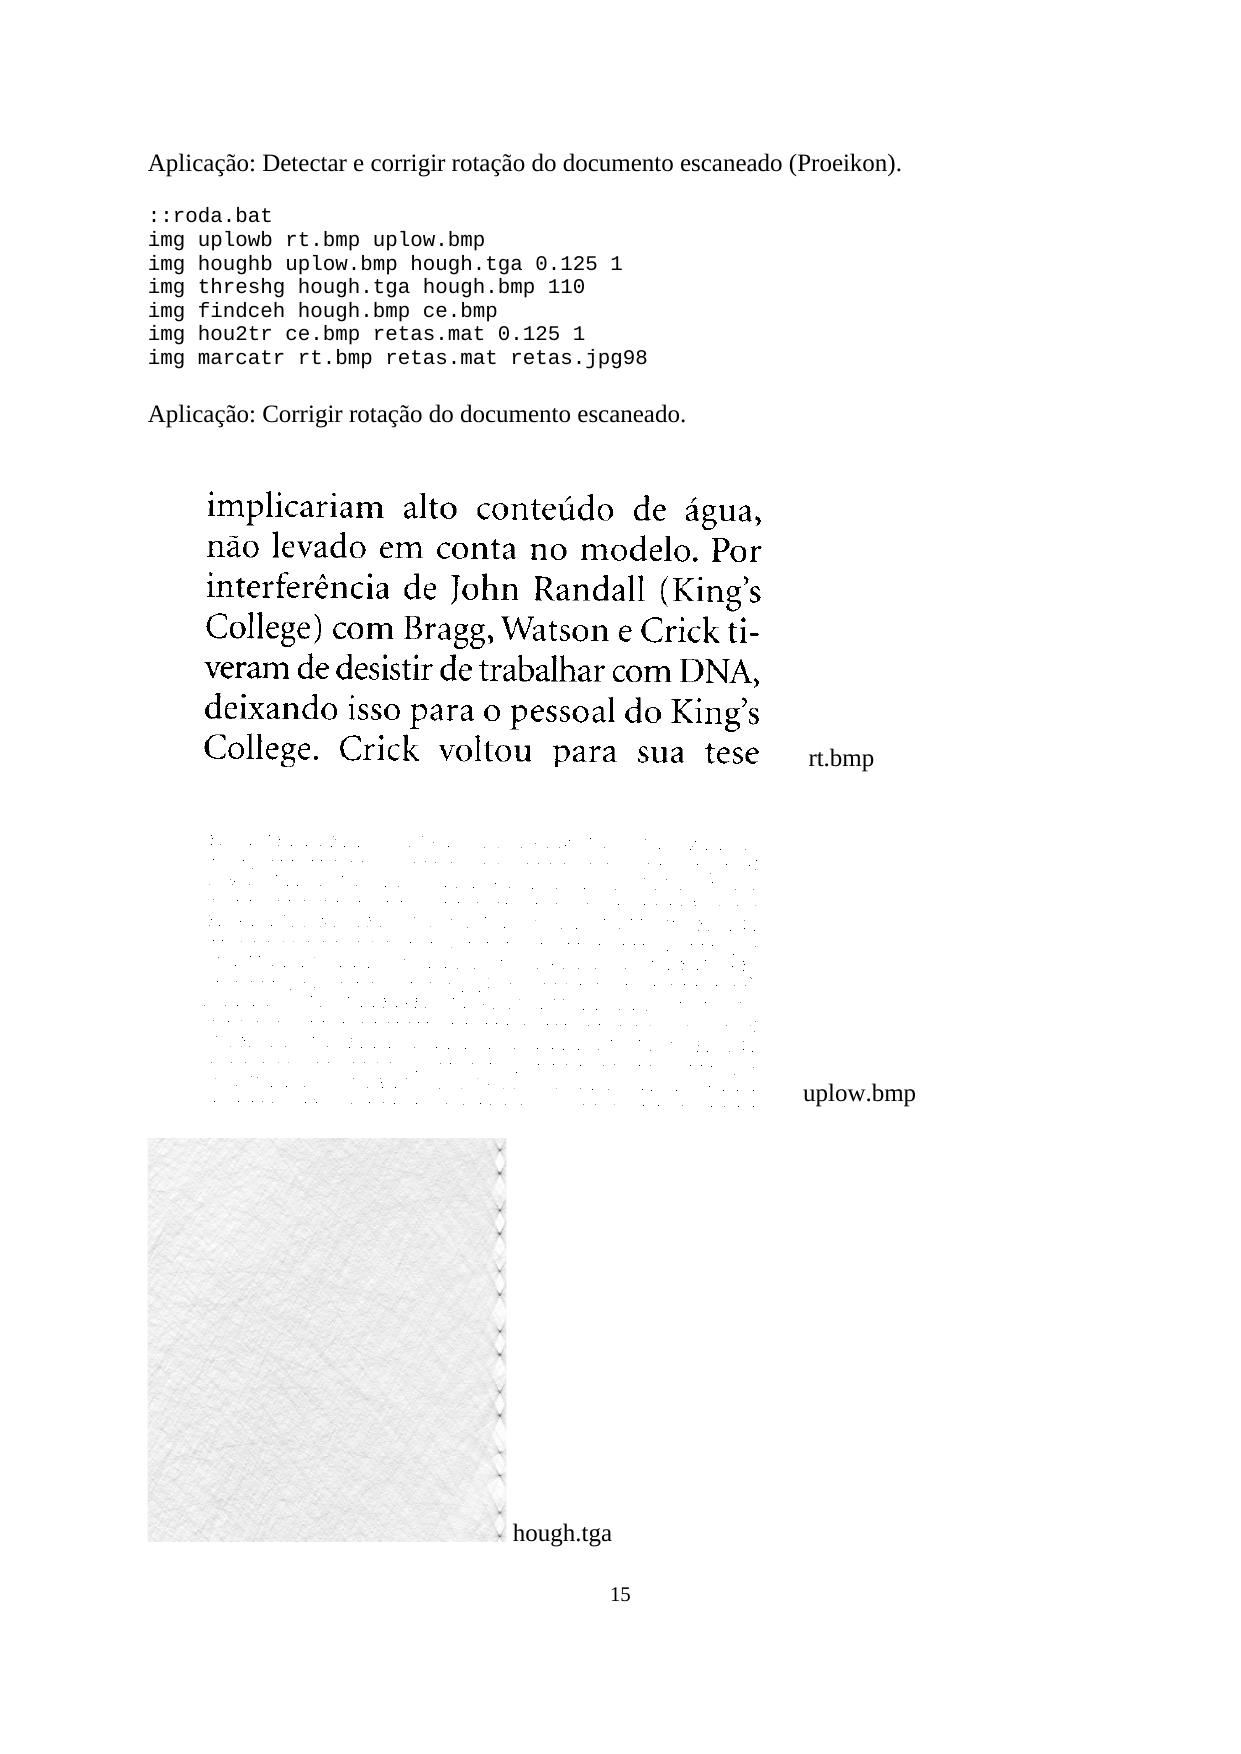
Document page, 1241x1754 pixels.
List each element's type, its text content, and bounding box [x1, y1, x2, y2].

text uplow.bmp [803, 800, 1092, 1110]
text img marcatr rt.bmp retas.mat retas.jpg98 [148, 347, 1092, 371]
picture [147, 1138, 507, 1542]
text img findceh hough.bmp ce.bmp [148, 300, 1092, 323]
text Aplicação: Corrigir rotação do documento escaneado. [148, 399, 1092, 428]
text hough.tga [148, 1139, 1092, 1547]
text Aplicação: Detectar e corrigir rotação do documento escaneado (Proeikon). [148, 148, 1092, 176]
text ::roda.bat [148, 205, 1092, 229]
text img houghb uplow.bmp hough.tga 0.125 1 [148, 252, 1092, 276]
text img hou2tr ce.bmp retas.mat 0.125 1 [148, 323, 1092, 347]
picture [147, 457, 803, 767]
text img threshg hough.tga hough.bmp 110 [148, 276, 1092, 300]
text img uplowb rt.bmp uplow.bmp [148, 229, 1092, 252]
picture [147, 800, 803, 1110]
text rt.bmp [148, 457, 1092, 772]
